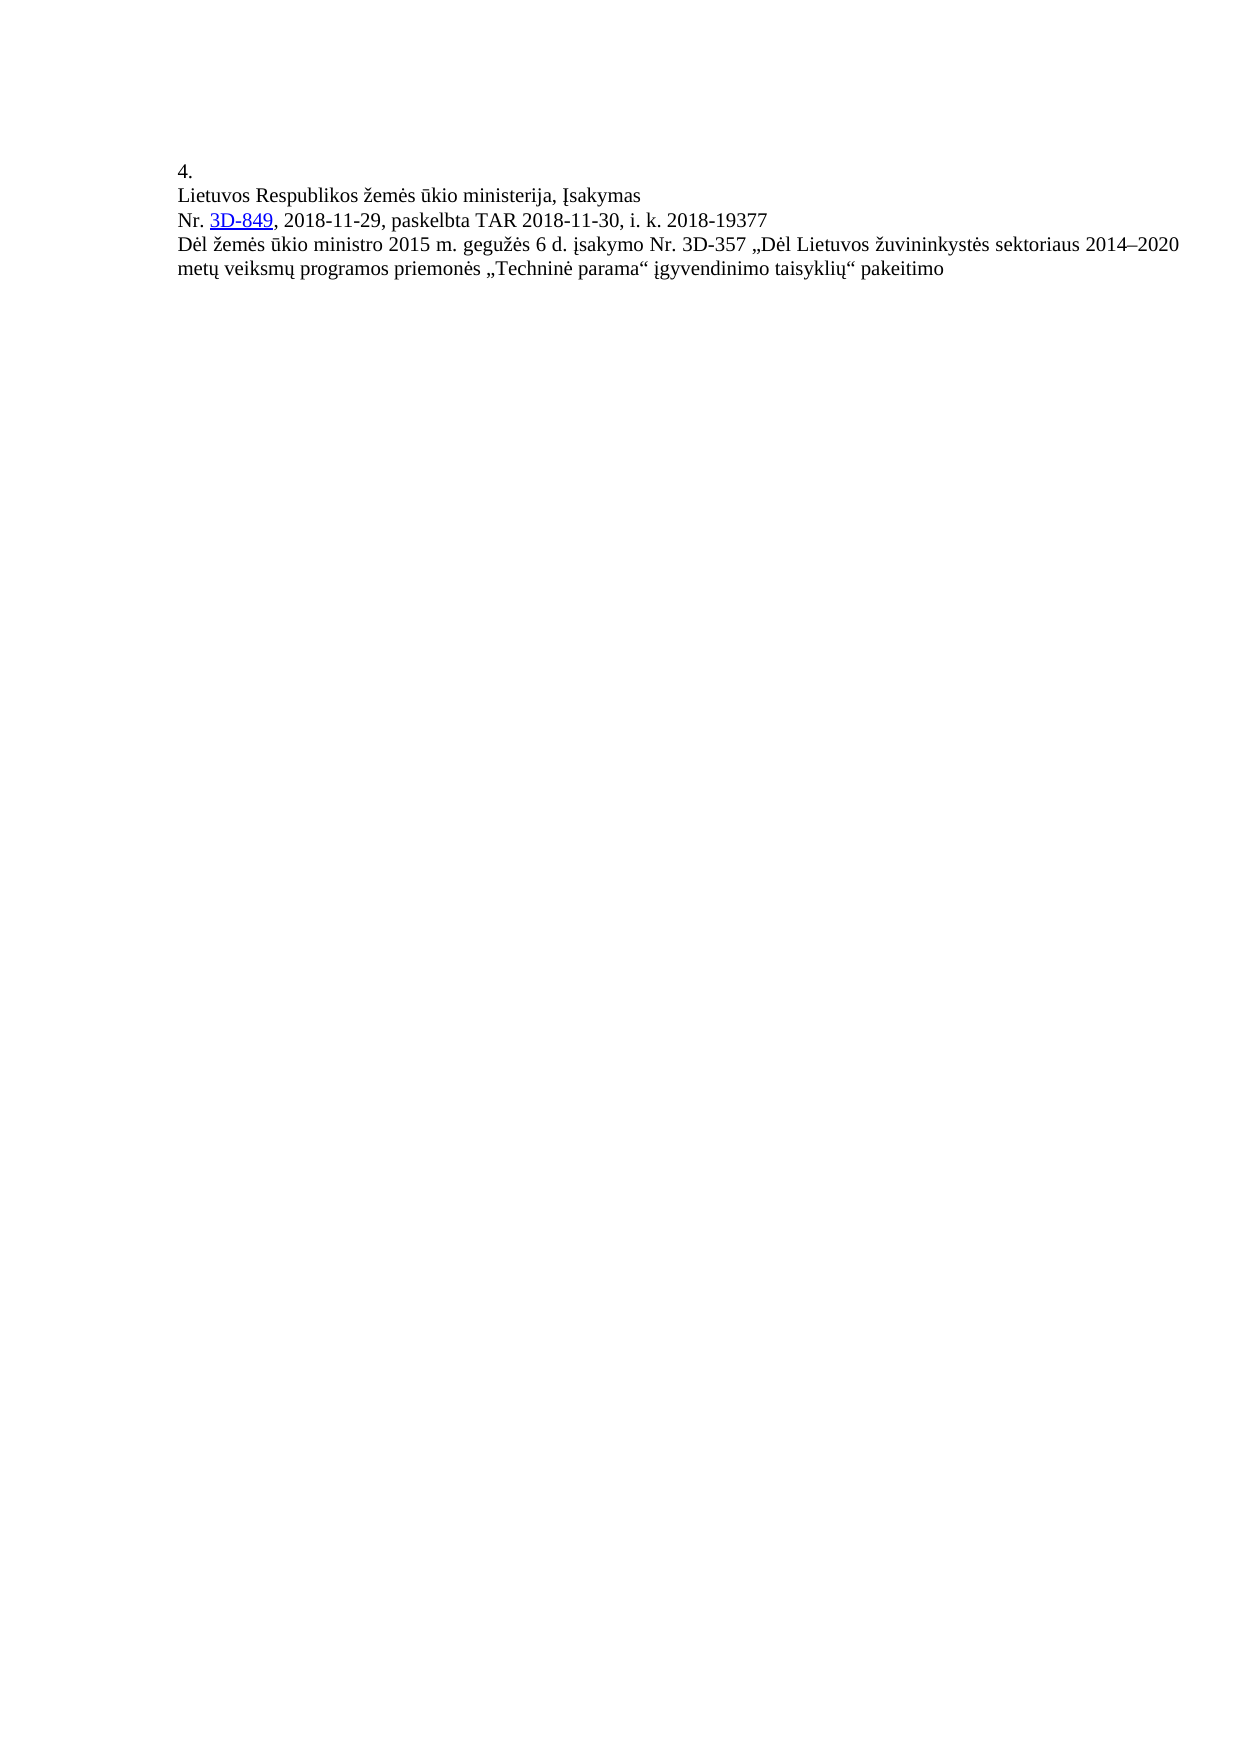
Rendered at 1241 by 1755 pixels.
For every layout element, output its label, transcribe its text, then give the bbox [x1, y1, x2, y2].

text Lietuvos Respublikos žemės ūkio ministerija, Įsakymas [177, 183, 1181, 207]
text Nr. 3D-849, 2018-11-29, paskelbta TAR 2018-11-30, i. k. 2018-19377 [177, 207, 1181, 232]
text 4. [177, 159, 1181, 183]
text Dėl žemės ūkio ministro 2015 m. gegužės 6 d. įsakymo Nr. 3D-357 „Dėl Lietuvos žuvininkystės sektoriaus 2014–2020 metų veiksmų programos priemonės „Techninė parama“ įgyvendinimo taisyklių“ pakeitimo [177, 232, 1181, 280]
